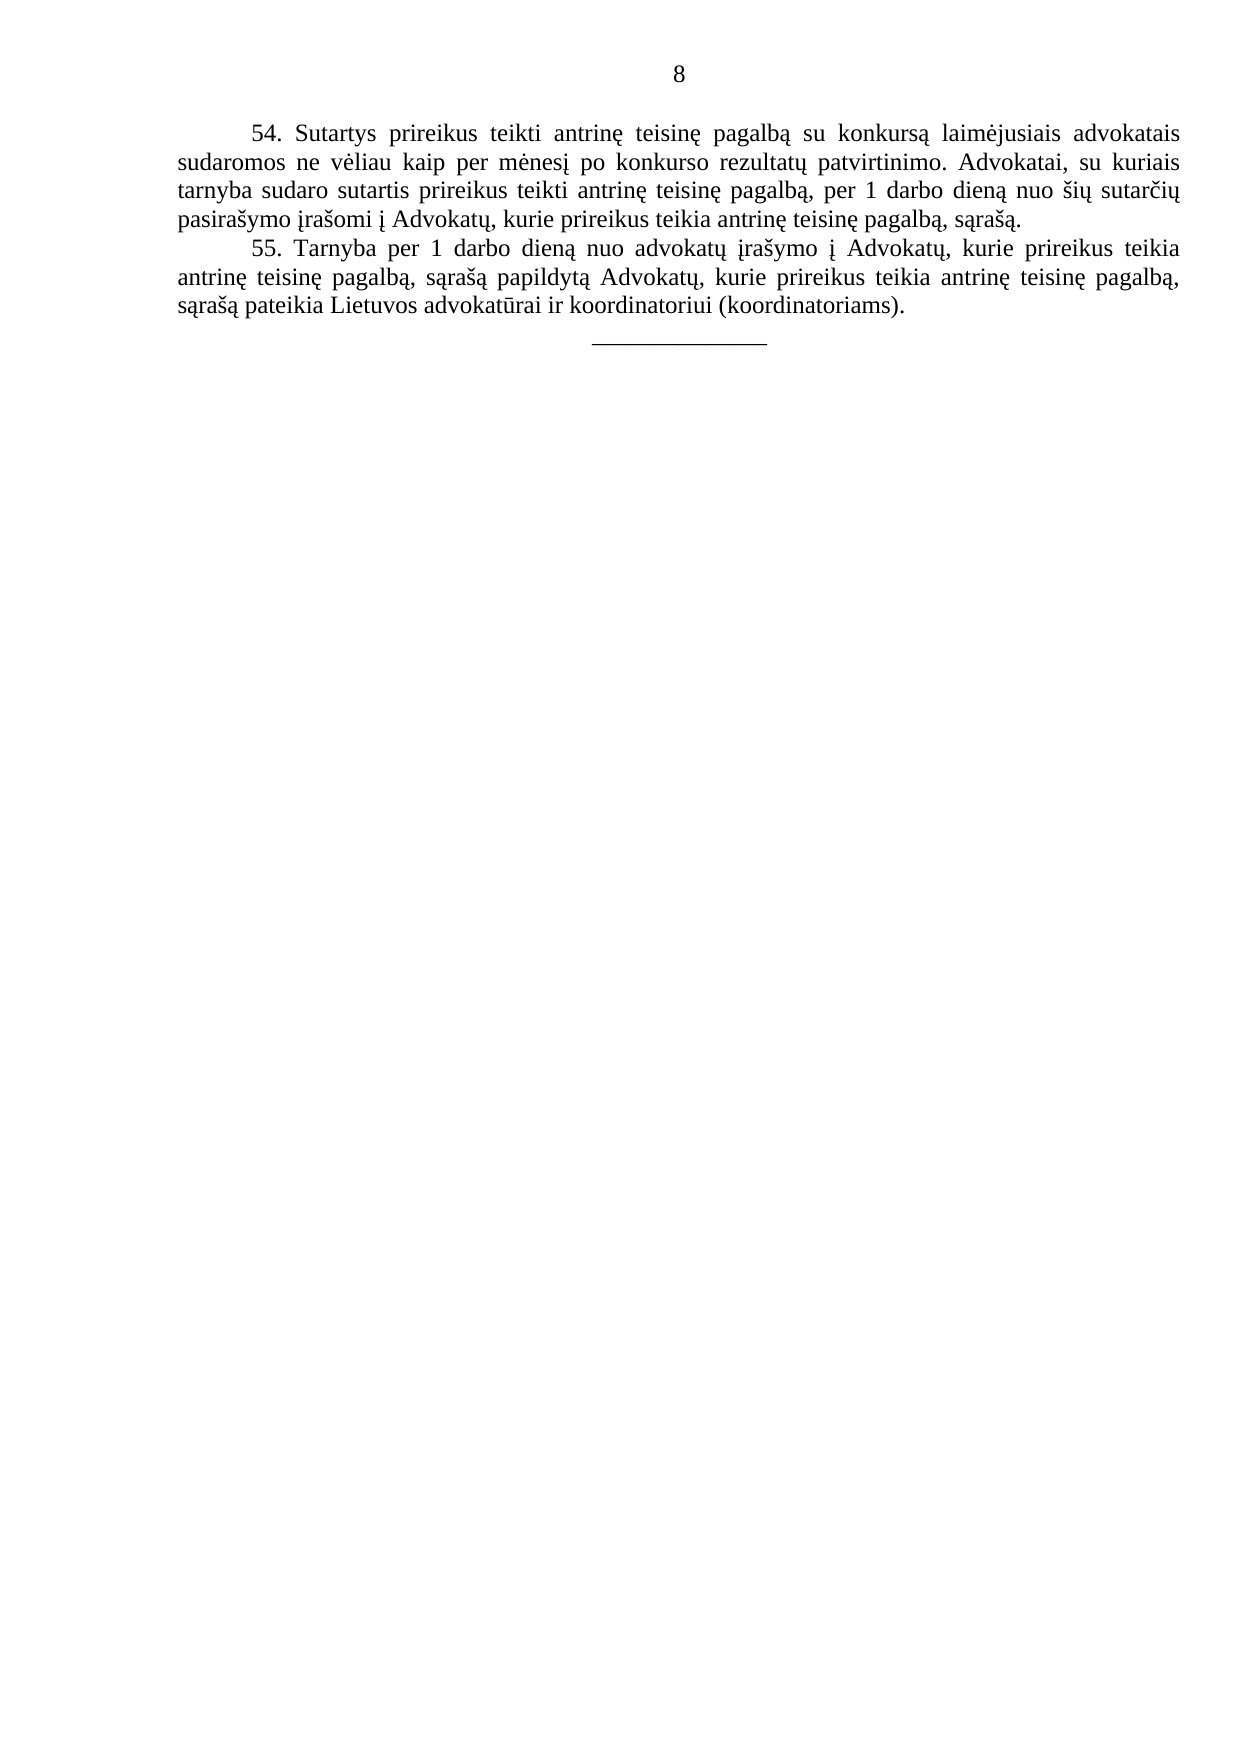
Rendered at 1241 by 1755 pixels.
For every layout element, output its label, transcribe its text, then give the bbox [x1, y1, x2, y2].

text 55. Tarnyba per 1 darbo dieną nuo advokatų įrašymo į Advokatų, kurie prireikus teikia antrinę teisinę pagalbą, sąrašą papildytą Advokatų, kurie prireikus teikia antrinę teisinę pagalbą, sąrašą pateikia Lietuvos advokatūrai ir koordinatoriui (koordinatoriams). [177, 233, 1181, 319]
text ______________ [177, 319, 1181, 348]
text 54. Sutartys prireikus teikti antrinę teisinę pagalbą su konkursą laimėjusiais advokatais sudaromos ne vėliau kaip per mėnesį po konkurso rezultatų patvirtinimo. Advokatai, su kuriais tarnyba sudaro sutartis prireikus teikti antrinę teisinę pagalbą, per 1 darbo dieną nuo šių sutarčių pasirašymo įrašomi į Advokatų, kurie prireikus teikia antrinę teisinę pagalbą, sąrašą. [177, 118, 1181, 233]
